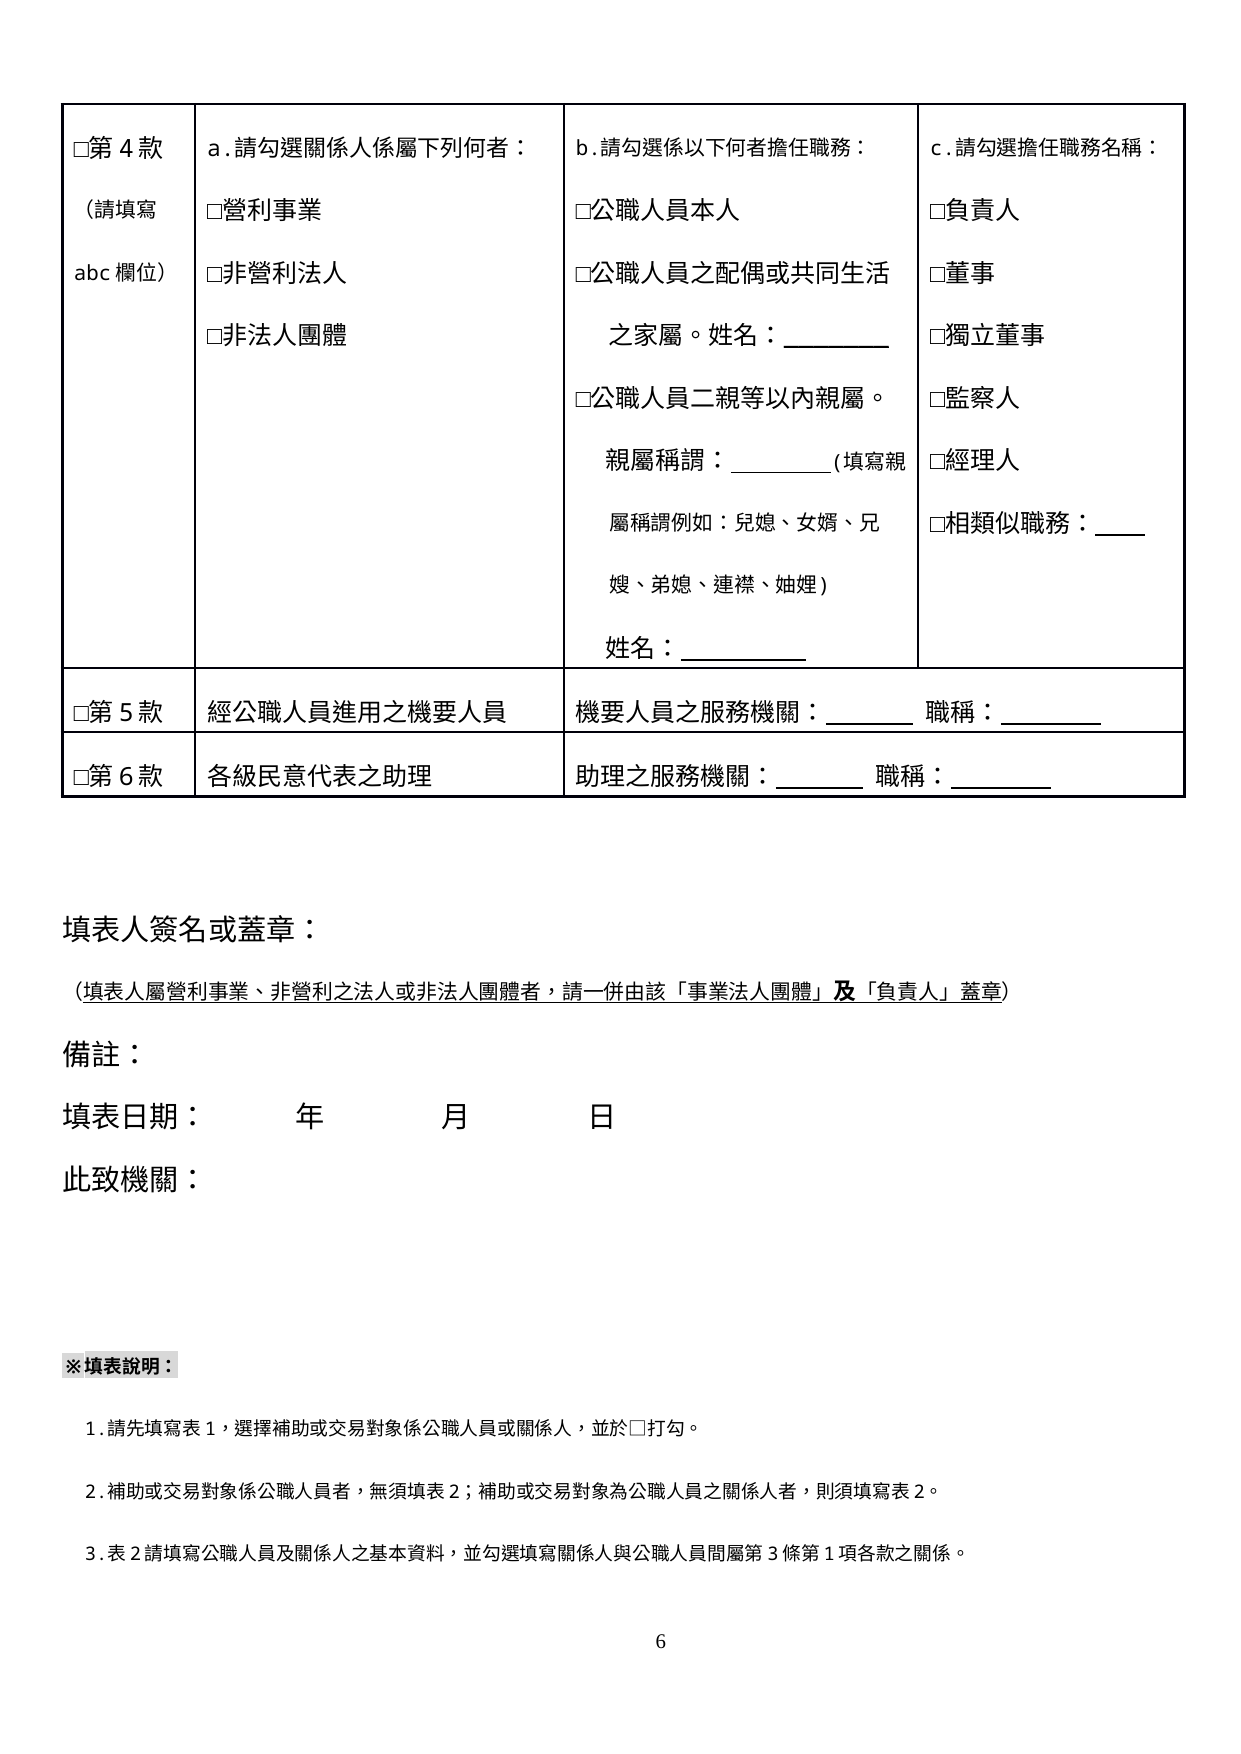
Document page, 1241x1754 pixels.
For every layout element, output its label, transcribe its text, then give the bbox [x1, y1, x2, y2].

text 此致機關： [62, 1136, 1110, 1198]
table_cell 機要人員之服務機關： 職稱： [565, 669, 1183, 731]
table_cell □第6款 [64, 733, 194, 795]
text 備註： [62, 1011, 1110, 1073]
text 填表日期： 年 月 日 [62, 1073, 1110, 1136]
text ※填表說明： [62, 1323, 1110, 1386]
table_cell b.請勾選係以下何者擔任職務： □公職人員本人 □公職人員之配偶或共同生活之家屬。姓名：_______ □公職人員二親等以內親屬。 親屬稱謂： (填寫親屬稱謂例如：兒媳、女婿、兄嫂、弟媳、連襟、妯娌) 姓名： [565, 105, 917, 667]
table_cell 各級民意代表之助理 [196, 733, 563, 795]
text 1.請先填寫表1，選擇補助或交易對象係公職人員或關係人，並於□打勾。 [62, 1386, 1204, 1448]
table_cell c.請勾選擔任職務名稱： □負責人 □董事 □獨立董事 □監察人 □經理人 □相類似職務： [919, 105, 1183, 667]
table_cell □第4款 （請填寫abc欄位） [64, 105, 194, 667]
table_cell 助理之服務機關： 職稱： [565, 733, 1183, 795]
text 3.表2請填寫公職人員及關係人之基本資料，並勾選填寫關係人與公職人員間屬第3條第1項各款之關係。 [62, 1511, 1204, 1573]
text （填表人屬營利事業、非營利之法人或非法人團體者，請一併由該「事業法人團體」及「負責人」蓋章） [62, 948, 1110, 1011]
table_cell 經公職人員進用之機要人員 [196, 669, 563, 731]
text 填表人簽名或蓋章： [62, 886, 1110, 948]
table_cell a.請勾選關係人係屬下列何者： □營利事業 □非營利法人 □非法人團體 [196, 105, 563, 667]
text 2.補助或交易對象係公職人員者，無須填表2；補助或交易對象為公職人員之關係人者，則須填寫表2。 [62, 1448, 1204, 1511]
table_cell □第5款 [64, 669, 194, 731]
